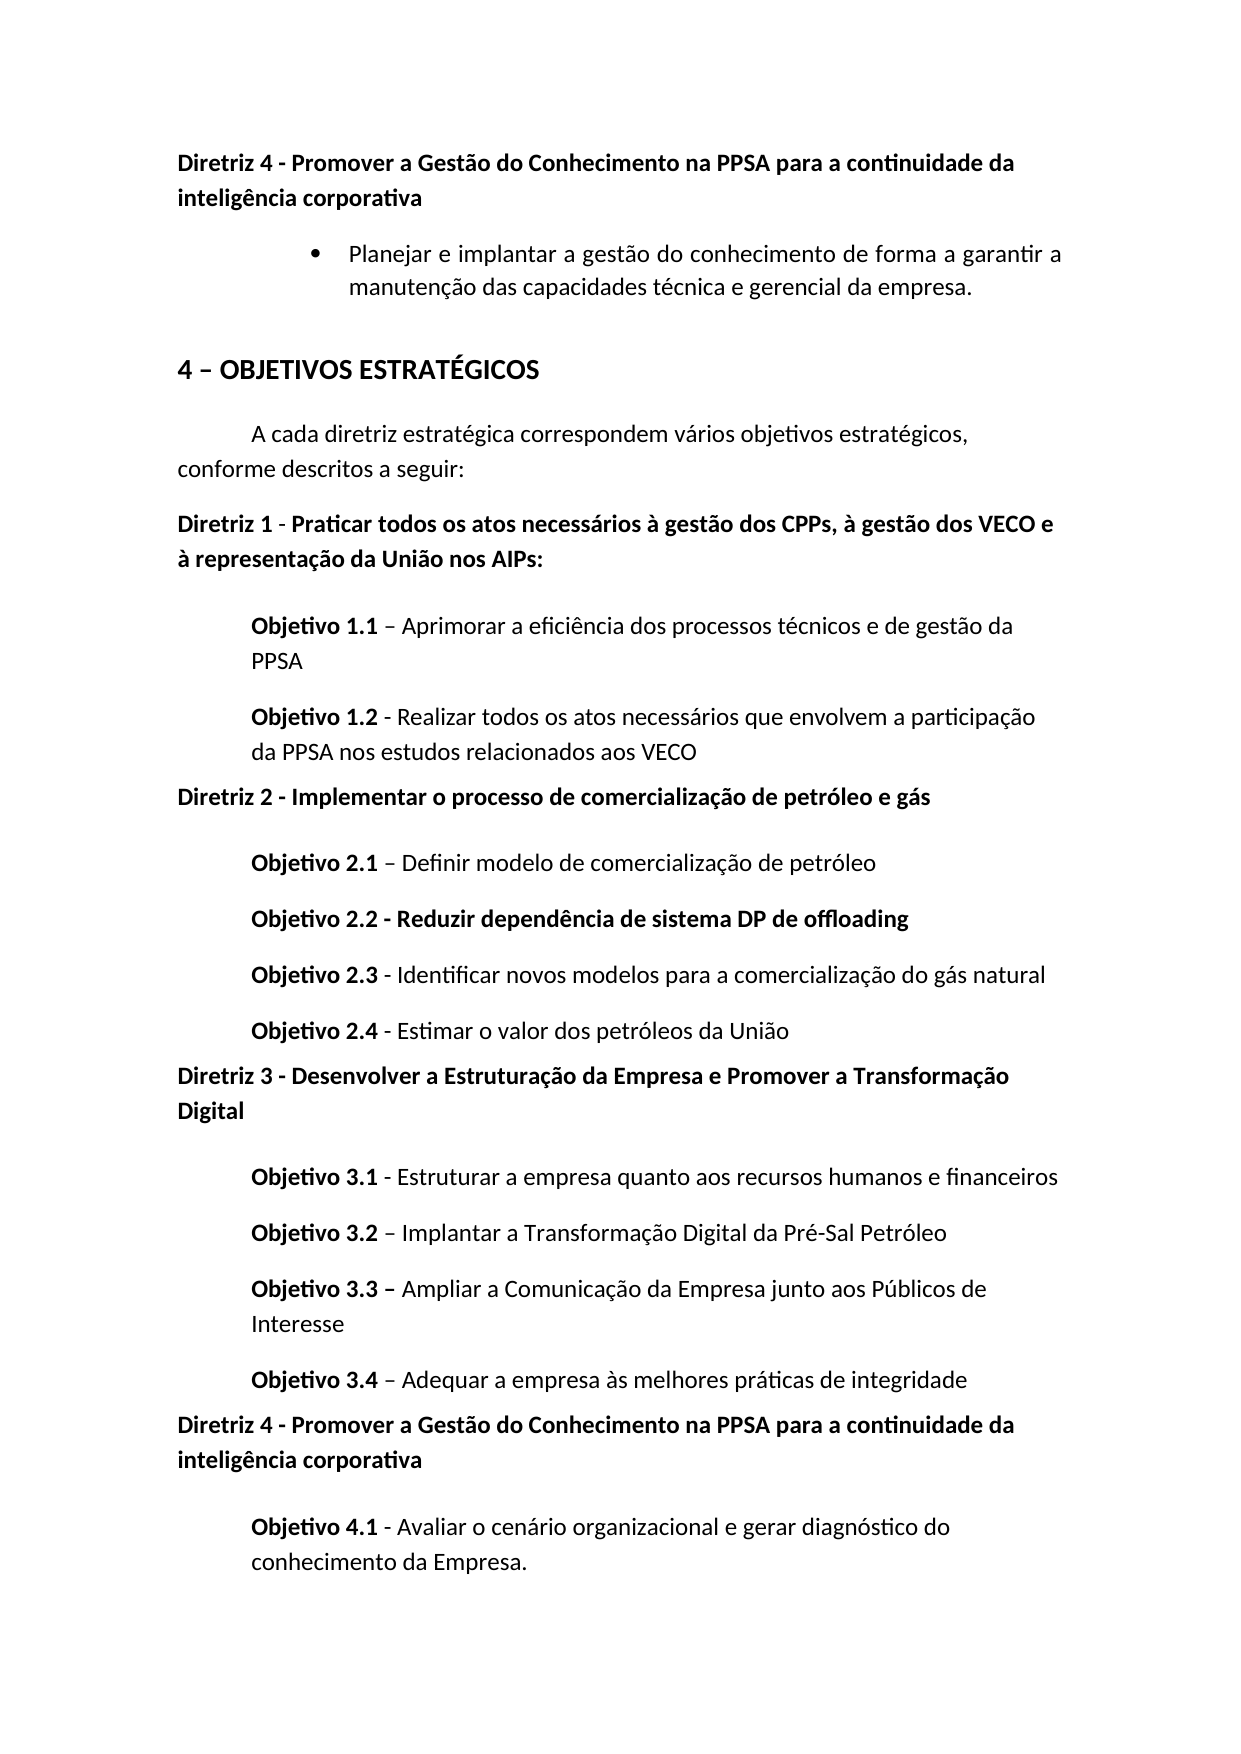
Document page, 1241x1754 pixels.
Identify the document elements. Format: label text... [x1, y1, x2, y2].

text Objetivo 2.4 - Estimar o valor dos petróleos da União [251, 1015, 1063, 1045]
text Diretriz 4 - Promover a Gestão do Conhecimento na PPSA para a continuidade da inteligência corporativa [177, 1409, 1063, 1475]
text 4 – OBJETIVOS ESTRATÉGICOS [177, 351, 1063, 387]
text Objetivo 3.4 – Adequar a empresa às melhores práticas de integridade [251, 1364, 1063, 1394]
text Objetivo 2.2 - Reduzir dependência de sistema DP de offloading [251, 903, 1063, 934]
text Objetivo 1.2 - Realizar todos os atos necessários que envolvem a participação da PPSA nos estudos relacionados aos VECO [251, 701, 1063, 766]
text Diretriz 2 - Implementar o processo de comercialização de petróleo e gás [177, 781, 1063, 812]
text Objetivo 2.3 - Identificar novos modelos para a comercialização do gás natural [251, 959, 1063, 989]
text Objetivo 2.1 – Definir modelo de comercialização de petróleo [251, 847, 1063, 878]
text Objetivo 1.1 – Aprimorar a eficiência dos processos técnicos e de gestão da PPSA [251, 610, 1063, 675]
text Diretriz 3 - Desenvolver a Estruturação da Empresa e Promover a Transformação Digital [177, 1060, 1063, 1126]
text Diretriz 1 - Praticar todos os atos necessários à gestão dos CPPs, à gestão dos VECO e à representação da União nos AIPs: [177, 509, 1063, 574]
text A cada diretriz estratégica correspondem vários objetivos estratégicos, conforme descritos a seguir: [177, 418, 1063, 483]
text Objetivo 3.1 - Estruturar a empresa quanto aos recursos humanos e financeiros [251, 1162, 1063, 1192]
text Objetivo 3.3 – Ampliar a Comunicação da Empresa junto aos Públicos de Interesse [251, 1273, 1063, 1339]
text Objetivo 4.1 - Avaliar o cenário organizacional e gerar diagnóstico do conhecimento da Empresa. [251, 1511, 1063, 1576]
text Diretriz 4 - Promover a Gestão do Conhecimento na PPSA para a continuidade da inteligência corporativa [177, 148, 1063, 213]
list Planejar e implantar a gestão do conhecimento de forma a garantir a manutenção das capacidades técnica e gerencial da empresa. [311, 238, 1063, 301]
text Objetivo 3.2 – Implantar a Transformação Digital da Pré-Sal Petróleo [251, 1217, 1063, 1248]
